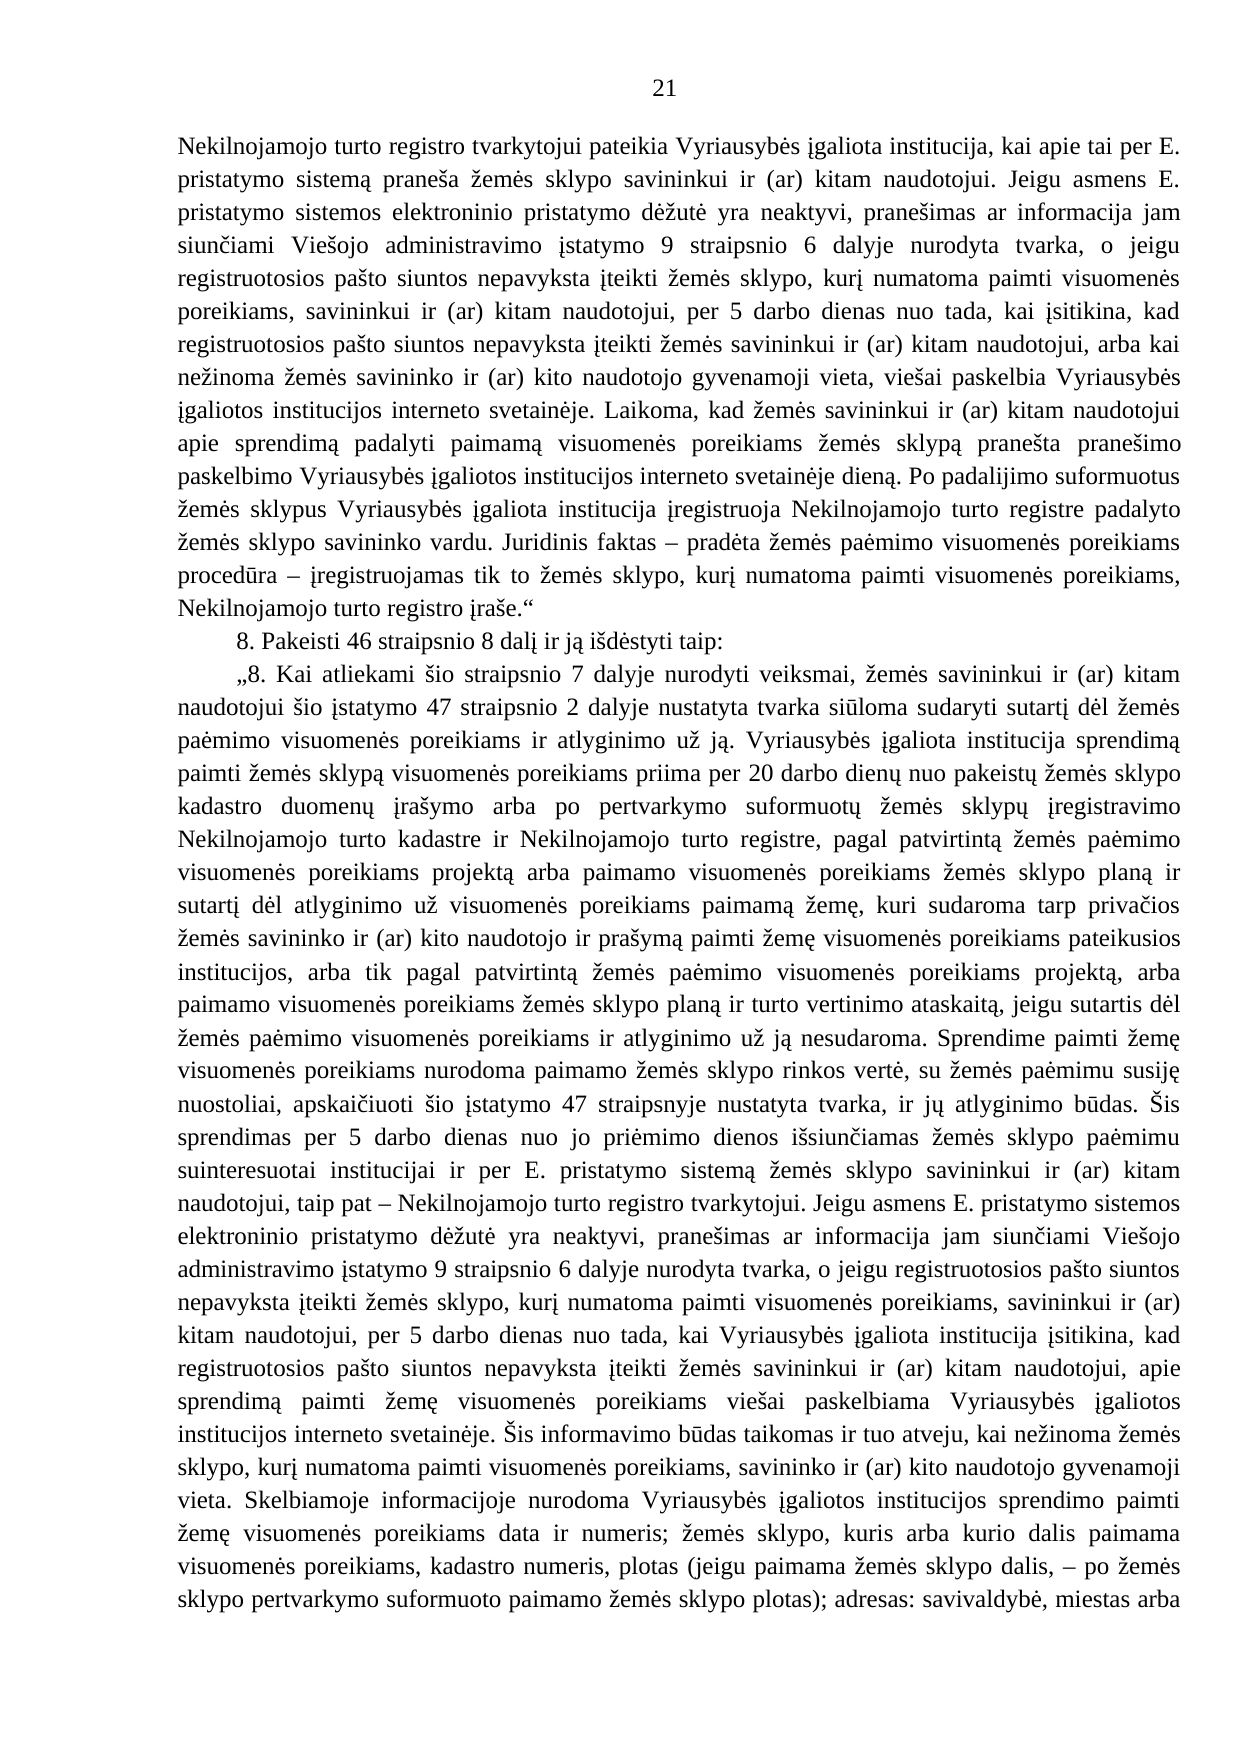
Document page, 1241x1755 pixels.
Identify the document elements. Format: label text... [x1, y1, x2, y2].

text „8. Kai atliekami šio straipsnio 7 dalyje nurodyti veiksmai, žemės savininkui ir (ar) kitam naudotojui šio įstatymo 47 straipsnio 2 dalyje nustatyta tvarka siūloma sudaryti sutartį dėl žemės paėmimo visuomenės poreikiams ir atlyginimo už ją. Vyriausybės įgaliota institucija sprendimą paimti žemės sklypą visuomenės poreikiams priima per 20 darbo dienų nuo pakeistų žemės sklypo kadastro duomenų įrašymo arba po pertvarkymo suformuotų žemės sklypų įregistravimo Nekilnojamojo turto kadastre ir Nekilnojamojo turto registre, pagal patvirtintą žemės paėmimo visuomenės poreikiams projektą arba paimamo visuomenės poreikiams žemės sklypo planą ir sutartį dėl atlyginimo už visuomenės poreikiams paimamą žemę, kuri sudaroma tarp privačios žemės savininko ir (ar) kito naudotojo ir prašymą paimti žemę visuomenės poreikiams pateikusios institucijos, arba tik pagal patvirtintą žemės paėmimo visuomenės poreikiams projektą, arba paimamo visuomenės poreikiams žemės sklypo planą ir turto vertinimo ataskaitą, jeigu sutartis dėl žemės paėmimo visuomenės poreikiams ir atlyginimo už ją nesudaroma. Sprendime paimti žemę visuomenės poreikiams nurodoma paimamo žemės sklypo rinkos vertė, su žemės paėmimu susiję nuostoliai, apskaičiuoti šio įstatymo 47 straipsnyje nustatyta tvarka, ir jų atlyginimo būdas. Šis sprendimas per 5 darbo dienas nuo jo priėmimo dienos išsiunčiamas žemės sklypo paėmimu suinteresuotai institucijai ir per E. pristatymo sistemą žemės sklypo savininkui ir (ar) kitam naudotojui, taip pat – Nekilnojamojo turto registro tvarkytojui. Jeigu asmens E. pristatymo sistemos elektroninio pristatymo dėžutė yra neaktyvi, pranešimas ar informacija jam siunčiami Viešojo administravimo įstatymo 9 straipsnio 6 dalyje nurodyta tvarka, o jeigu registruotosios pašto siuntos nepavyksta įteikti žemės sklypo, kurį numatoma paimti visuomenės poreikiams, savininkui ir (ar) kitam naudotojui, per 5 darbo dienas nuo tada, kai Vyriausybės įgaliota institucija įsitikina, kad registruotosios pašto siuntos nepavyksta įteikti žemės savininkui ir (ar) kitam naudotojui, apie sprendimą paimti žemę visuomenės poreikiams viešai paskelbiama Vyriausybės įgaliotos institucijos interneto svetainėje. Šis informavimo būdas taikomas ir tuo atveju, kai nežinoma žemės sklypo, kurį numatoma paimti visuomenės poreikiams, savininko ir (ar) kito naudotojo gyvenamoji vieta. Skelbiamoje informacijoje nurodoma Vyriausybės įgaliotos institucijos sprendimo paimti žemę visuomenės poreikiams data ir numeris; žemės sklypo, kuris arba kurio dalis paimama visuomenės poreikiams, kadastro numeris, plotas (jeigu paimama žemės sklypo dalis, – po žemės sklypo pertvarkymo suformuoto paimamo žemės sklypo plotas); adresas: savivaldybė, miestas arba [177, 659, 1181, 1613]
text 8. Pakeisti 46 straipsnio 8 dalį ir ją išdėstyti taip: [177, 626, 1181, 655]
text Nekilnojamojo turto registro tvarkytojui pateikia Vyriausybės įgaliota institucija, kai apie tai per E. pristatymo sistemą praneša žemės sklypo savininkui ir (ar) kitam naudotojui. Jeigu asmens E. pristatymo sistemos elektroninio pristatymo dėžutė yra neaktyvi, pranešimas ar informacija jam siunčiami Viešojo administravimo įstatymo 9 straipsnio 6 dalyje nurodyta tvarka, o jeigu registruotosios pašto siuntos nepavyksta įteikti žemės sklypo, kurį numatoma paimti visuomenės poreikiams, savininkui ir (ar) kitam naudotojui, per 5 darbo dienas nuo tada, kai įsitikina, kad registruotosios pašto siuntos nepavyksta įteikti žemės savininkui ir (ar) kitam naudotojui, arba kai nežinoma žemės savininko ir (ar) kito naudotojo gyvenamoji vieta, viešai paskelbia Vyriausybės įgaliotos institucijos interneto svetainėje. Laikoma, kad žemės savininkui ir (ar) kitam naudotojui apie sprendimą padalyti paimamą visuomenės poreikiams žemės sklypą pranešta pranešimo paskelbimo Vyriausybės įgaliotos institucijos interneto svetainėje dieną. Po padalijimo suformuotus žemės sklypus Vyriausybės įgaliota institucija įregistruoja Nekilnojamojo turto registre padalyto žemės sklypo savininko vardu. Juridinis faktas – pradėta žemės paėmimo visuomenės poreikiams procedūra – įregistruojamas tik to žemės sklypo, kurį numatoma paimti visuomenės poreikiams, Nekilnojamojo turto registro įraše.“ [177, 131, 1181, 622]
